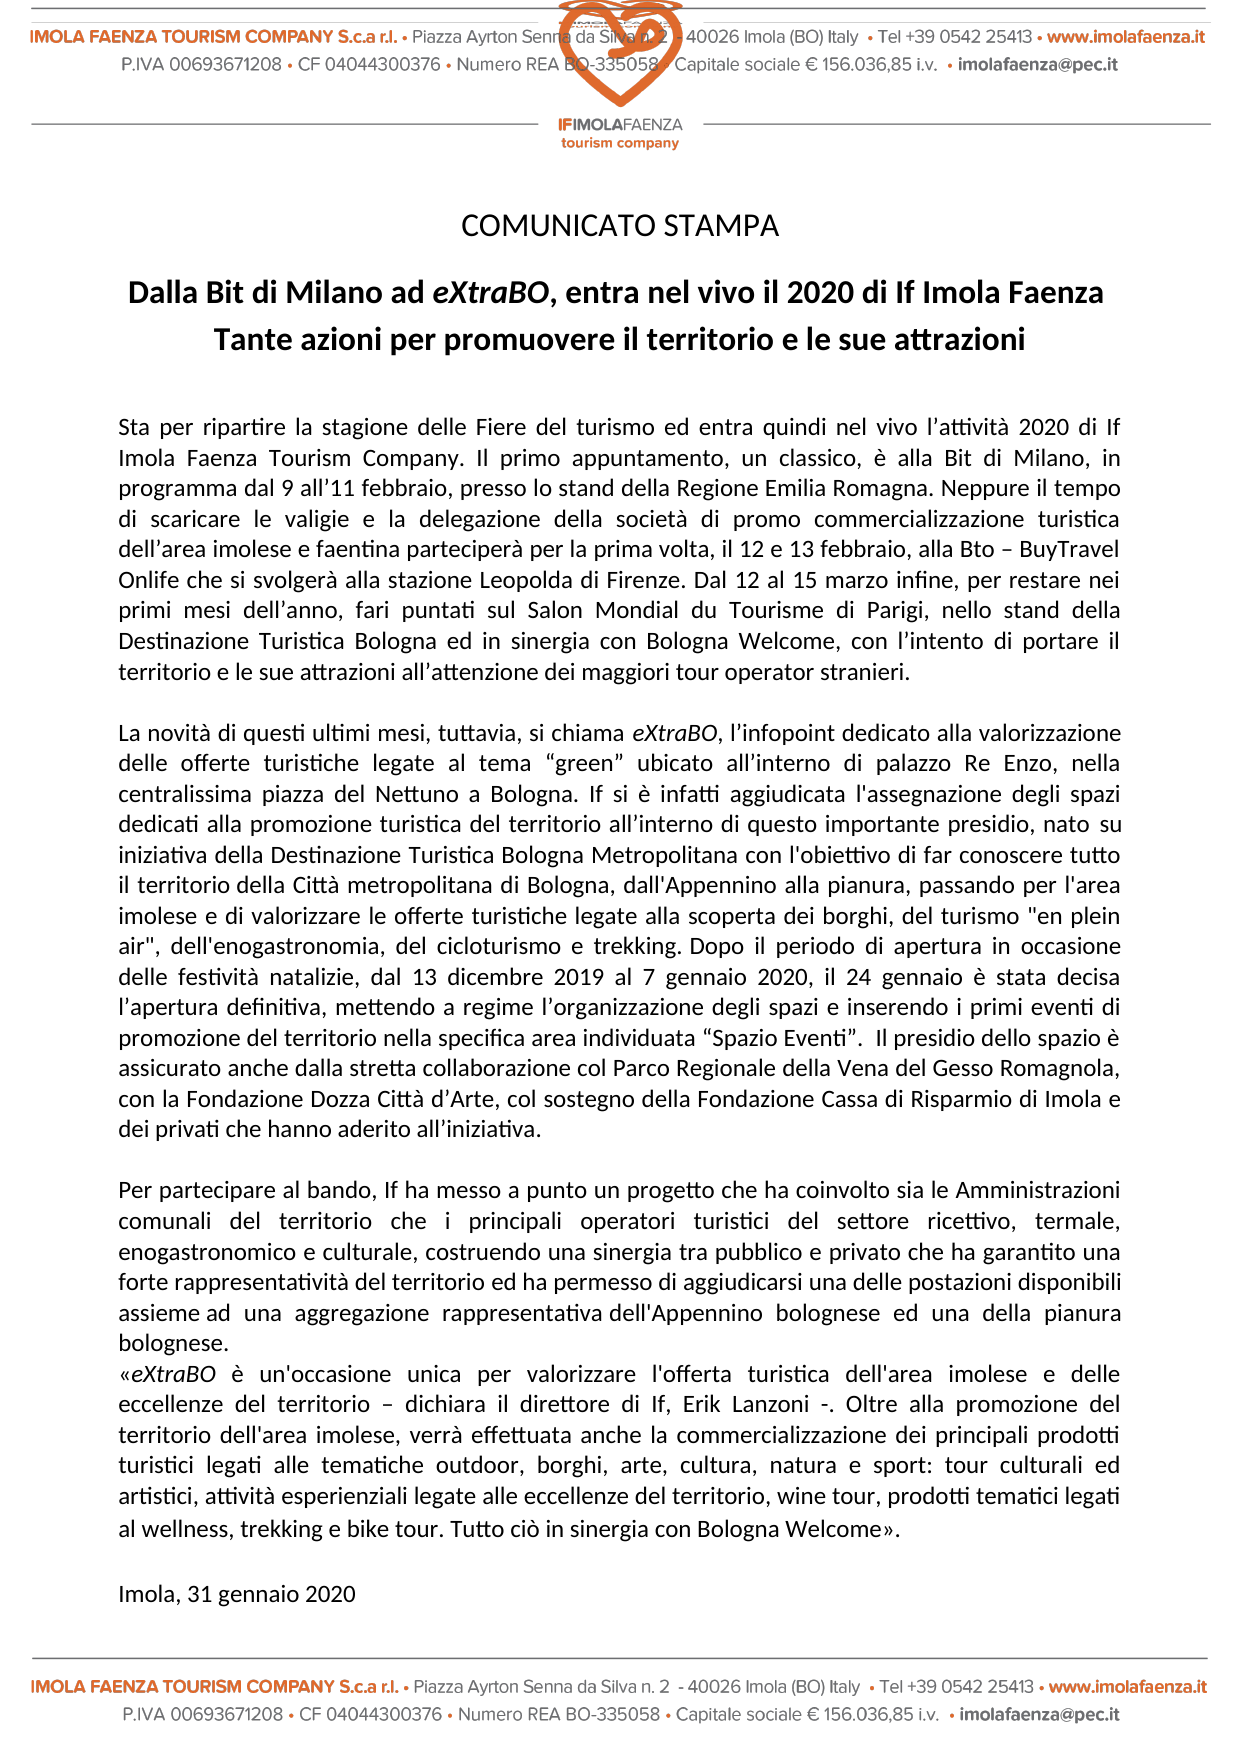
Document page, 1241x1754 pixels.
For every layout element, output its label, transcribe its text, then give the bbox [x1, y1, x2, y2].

text Sta per ripartire la stagione delle Fiere del turismo ed entra quindi nel vivo l’attività 2020 di If Imola Faenza Tourism Company. Il primo appuntamento, un classico, è alla Bit di Milano, in programma dal 9 all’11 febbraio, presso lo stand della Regione Emilia Romagna. Neppure il tempo di scaricare le valigie e la delegazione della società di promo commercializzazione turistica dell’area imolese e faentina parteciperà per la prima volta, il 12 e 13 febbraio, alla Bto – BuyTravel Onlife che si svolgerà alla stazione Leopolda di Firenze. Dal 12 al 15 marzo infine, per restare nei primi mesi dell’anno, fari puntati sul Salon Mondial du Tourisme di Parigi, nello stand della Destinazione Turistica Bologna ed in sinergia con Bologna Welcome, con l’intento di portare il territorio e le sue attrazioni all’attenzione dei maggiori tour operator stranieri. [118, 412, 1122, 686]
text Imola, 31 gennaio 2020 [118, 1578, 1122, 1609]
picture [1, 1650, 1238, 1727]
text «eXtraBO è un'occasione unica per valorizzare l'offerta turistica dell'area imolese e delle eccellenze del territorio – dichiara il direttore di If, Erik Lanzoni -. Oltre alla promozione del territorio dell'area imolese, verrà effettuata anche la commercializzazione dei principali prodotti turistici legati alle tematiche outdoor, borghi, arte, cultura, natura e sport: tour culturali ed artistici, attività esperienziali legate alle eccellenze del territorio, wine tour, prodotti tematici legati al wellness, trekking e bike tour. Tutto ciò in sinergia con Bologna Welcome». [118, 1358, 1122, 1544]
text La novità di questi ultimi mesi, tuttavia, si chiama eXtraBO, l’infopoint dedicato alla valorizzazione delle offerte turistiche legate al tema “green” ubicato all’interno di palazzo Re Enzo, nella centralissima piazza del Nettuno a Bologna. If si è infatti aggiudicata l'assegnazione degli spazi dedicati alla promozione turistica del territorio all’interno di questo importante presidio, nato su iniziativa della Destinazione Turistica Bologna Metropolitana con l'obiettivo di far conoscere tutto il territorio della Città metropolitana di Bologna, dall'Appennino alla pianura, passando per l'area imolese e di valorizzare le offerte turistiche legate alla scoperta dei borghi, del turismo "en plein air", dell'enogastronomia, del cicloturismo e trekking. Dopo il periodo di apertura in occasione delle festività natalizie, dal 13 dicembre 2019 al 7 gennaio 2020, il 24 gennaio è stata decisa l’apertura definitiva, mettendo a regime l’organizzazione degli spazi e inserendo i primi eventi di promozione del territorio nella specifica area individuata “Spazio Eventi”. Il presidio dello spazio è assicurato anche dalla stretta collaborazione col Parco Regionale della Vena del Gesso Romagnola, con la Fondazione Dozza Città d’Arte, col sostegno della Fondazione Cassa di Risparmio di Imola e dei privati che hanno aderito all’iniziativa. [118, 717, 1122, 1144]
text Dalla Bit di Milano ad eXtraBO, entra nel vivo il 2020 di If Imola Faenza [118, 271, 1122, 312]
text COMUNICATO STAMPA [118, 204, 1122, 244]
text Per partecipare al bando, If ha messo a punto un progetto che ha coinvolto sia le Amministrazioni comunali del territorio che i principali operatori turistici del settore ricettivo, termale, enogastronomico e culturale, costruendo una sinergia tra pubblico e privato che ha garantito una forte rappresentatività del territorio ed ha permesso di aggiudicarsi una delle postazioni disponibili assieme ad una aggregazione rappresentativa dell'Appennino bolognese ed una della pianura bolognese. [118, 1174, 1122, 1358]
text Tante azioni per promuovere il territorio e le sue attrazioni [118, 318, 1122, 359]
picture [0, 0, 1241, 151]
